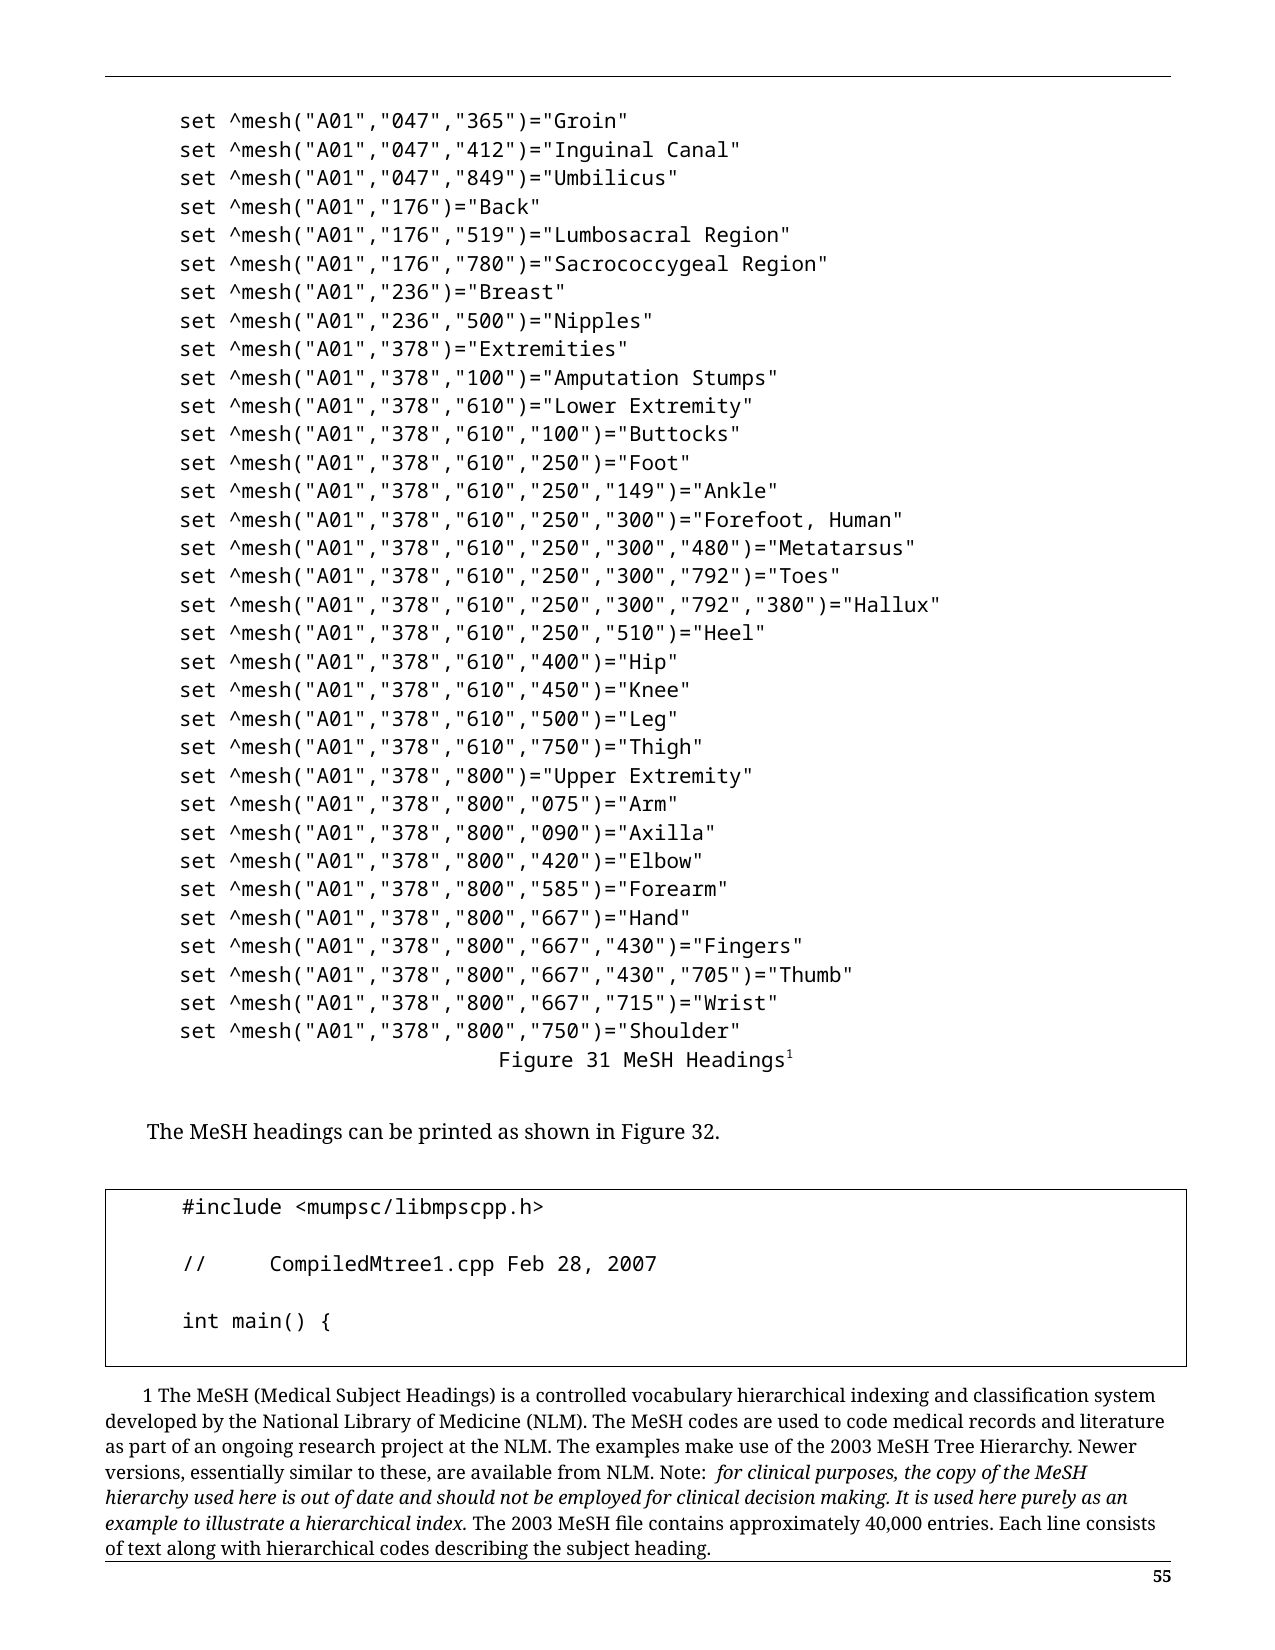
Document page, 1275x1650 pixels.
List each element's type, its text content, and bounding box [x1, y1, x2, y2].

table_cell Figure 31 MeSH Headings [105, 1045, 1186, 1073]
table_header #include <mumpsc/libmpscpp.h> // CompiledMtree1.cpp Feb 28, 2007 int main() { [106, 1190, 1186, 1366]
table_header set ^mesh("A01","047","365")="Groin" set ^mesh("A01","047","412")="Inguinal Canal" set ^mesh("A01","047","849")="Umbilicus" set ^mesh("A01","176")="Back" set ^mesh("A01","176","519")="Lumbosacral Region" set ^mesh("A01","176","780")="Sacrococcygeal Region" set ^mesh("A01","236")="Breast" set ^mesh("A01","236","500")="Nipples" set ^mesh("A01","378")="Extremities" set ^mesh("A01","378","100")="Amputation Stumps" set ^mesh("A01","378","610")="Lower Extremity" set ^mesh("A01","378","610","100")="Buttocks" set ^mesh("A01","378","610","250")="Foot" set ^mesh("A01","378","610","250","149")="Ankle" set ^mesh("A01","378","610","250","300")="Forefoot, Human" set ^mesh("A01","378","610","250","300","480")="Metatarsus" set ^mesh("A01","378","610","250","300","792")="Toes" set ^mesh("A01","378","610","250","300","792","380")="Hallux" set ^mesh("A01","378","610","250","510")="Heel" set ^mesh("A01","378","610","400")="Hip" set ^mesh("A01","378","610","450")="Knee" set ^mesh("A01","378","610","500")="Leg" set ^mesh("A01","378","610","750")="Thigh" set ^mesh("A01","378","800")="Upper Extremity" set ^mesh("A01","378","800","075")="Arm" set ^mesh("A01","378","800","090")="Axilla" set ^mesh("A01","378","800","420")="Elbow" set ^mesh("A01","378","800","585")="Forearm" set ^mesh("A01","378","800","667")="Hand" set ^mesh("A01","378","800","667","430")="Fingers" set ^mesh("A01","378","800","667","430","705")="Thumb" set ^mesh("A01","378","800","667","715")="Wrist" set ^mesh("A01","378","800","750")="Shoulder" [105, 107, 1186, 1045]
text The MeSH headings can be printed as shown in Figure 32. [105, 1117, 1186, 1145]
